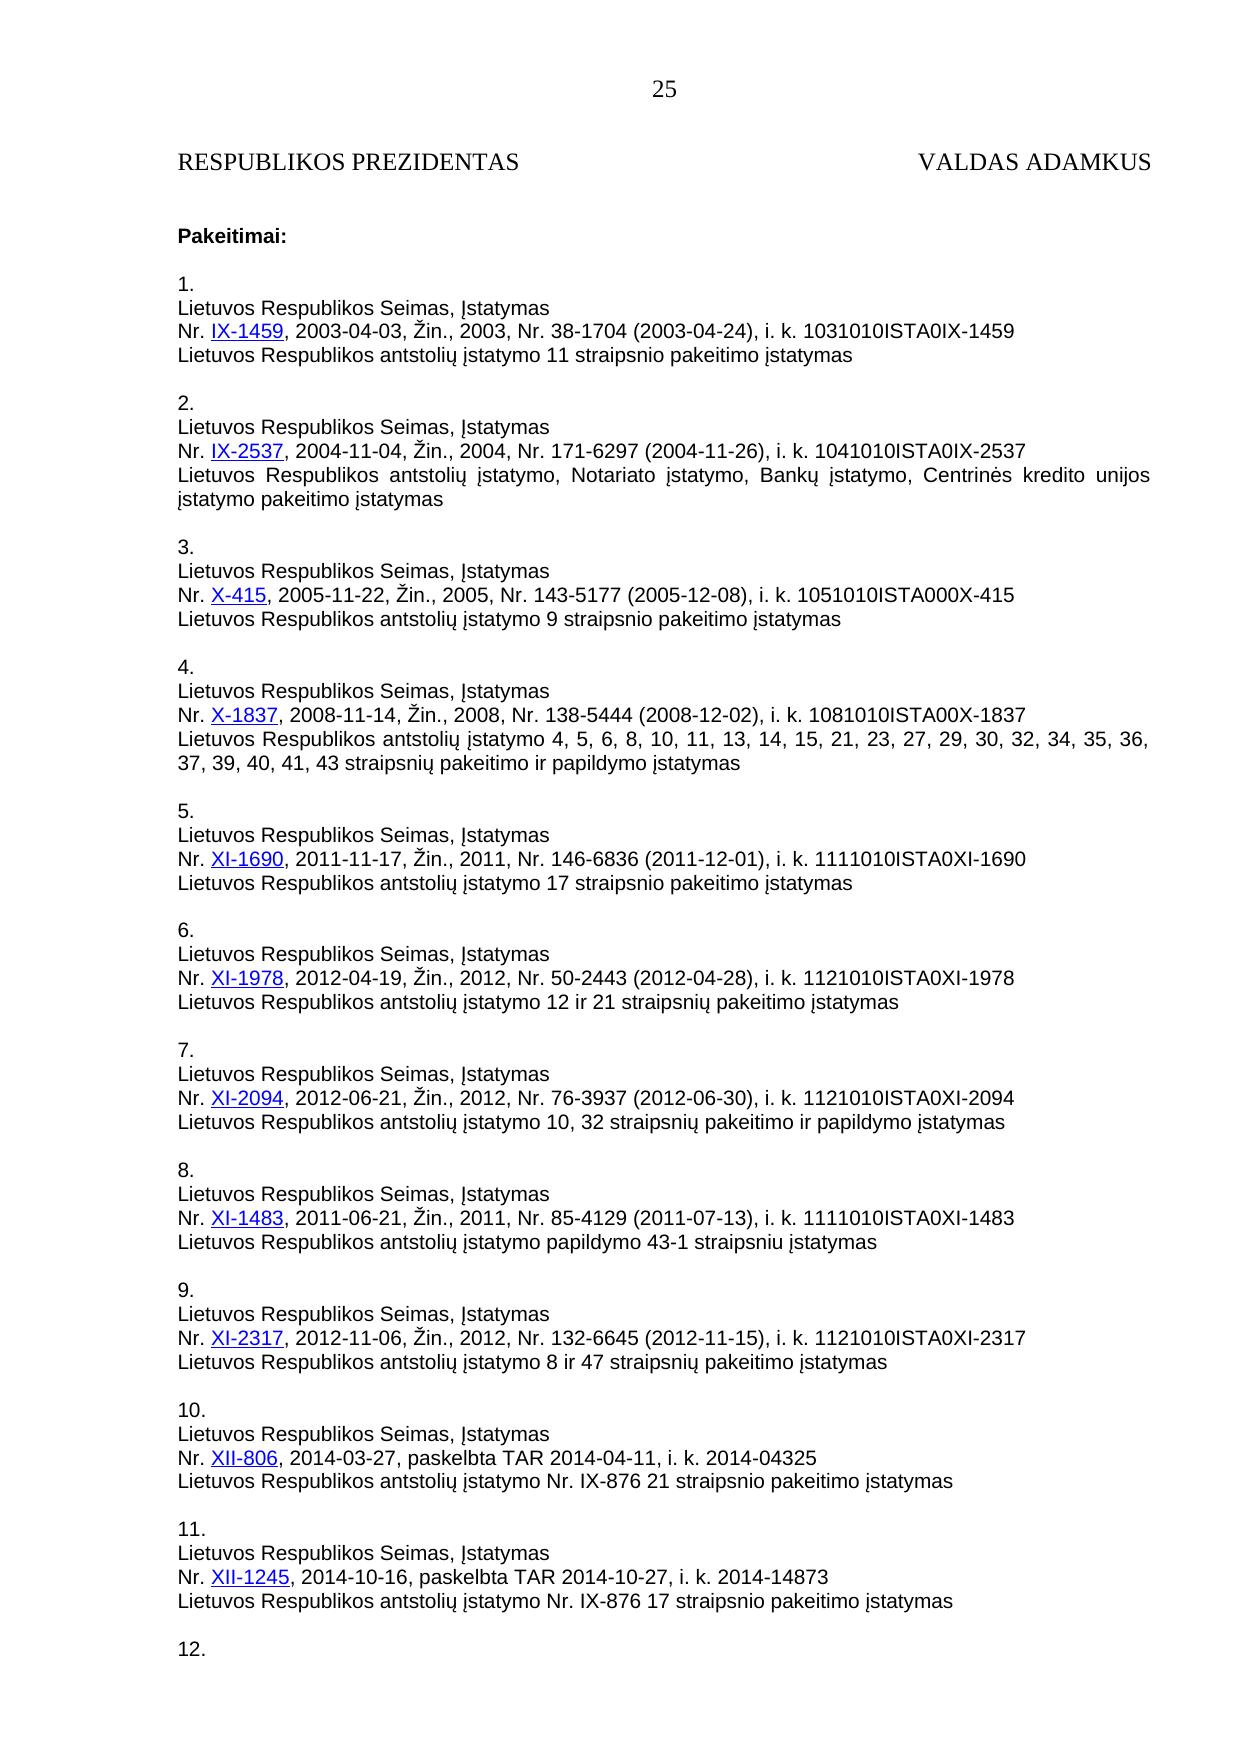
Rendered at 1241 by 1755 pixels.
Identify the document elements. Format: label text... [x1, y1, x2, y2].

text Nr. IX-2537, 2004-11-04, Žin., 2004, Nr. 171-6297 (2004-11-26), i. k. 1041010ISTA0IX-2537 [177, 439, 1152, 463]
text Nr. XI-2094, 2012-06-21, Žin., 2012, Nr. 76-3937 (2012-06-30), i. k. 1121010ISTA0XI-2094 [177, 1086, 1152, 1110]
text 2. [177, 391, 1152, 415]
text Lietuvos Respublikos Seimas, Įstatymas [177, 822, 1152, 846]
text Lietuvos Respublikos antstolių įstatymo 11 straipsnio pakeitimo įstatymas [177, 343, 1152, 367]
text Nr. IX-1459, 2003-04-03, Žin., 2003, Nr. 38-1704 (2003-04-24), i. k. 1031010ISTA0IX-1459 [177, 319, 1152, 343]
text Lietuvos Respublikos Seimas, Įstatymas [177, 1062, 1152, 1086]
text 11. [177, 1517, 1152, 1541]
text Lietuvos Respublikos Seimas, Įstatymas [177, 1302, 1152, 1326]
text 4. [177, 655, 1152, 679]
text Lietuvos Respublikos antstolių įstatymo 4, 5, 6, 8, 10, 11, 13, 14, 15, 21, 23, 27, 29, 30, 32, 34, 35, 36, 37, 39, 40, 41, 43 straipsnių pakeitimo ir papildymo įstatymas [177, 727, 1152, 774]
text 12. [177, 1637, 1152, 1661]
text Lietuvos Respublikos antstolių įstatymo 9 straipsnio pakeitimo įstatymas [177, 607, 1152, 631]
text Lietuvos Respublikos antstolių įstatymo 10, 32 straipsnių pakeitimo ir papildymo įstatymas [177, 1110, 1152, 1134]
text Nr. X-1837, 2008-11-14, Žin., 2008, Nr. 138-5444 (2008-12-02), i. k. 1081010ISTA00X-1837 [177, 703, 1152, 727]
text Lietuvos Respublikos Seimas, Įstatymas [177, 1541, 1152, 1565]
text 6. [177, 918, 1152, 942]
text Lietuvos Respublikos Seimas, Įstatymas [177, 1421, 1152, 1445]
text Nr. X-415, 2005-11-22, Žin., 2005, Nr. 143-5177 (2005-12-08), i. k. 1051010ISTA000X-415 [177, 583, 1152, 607]
text Lietuvos Respublikos antstolių įstatymo papildymo 43-1 straipsniu įstatymas [177, 1230, 1152, 1254]
text Lietuvos Respublikos antstolių įstatymo 8 ir 47 straipsnių pakeitimo įstatymas [177, 1349, 1152, 1373]
text Lietuvos Respublikos Seimas, Įstatymas [177, 1182, 1152, 1206]
text Lietuvos Respublikos antstolių įstatymo Nr. IX-876 17 straipsnio pakeitimo įstatymas [177, 1589, 1152, 1613]
text Nr. XI-1483, 2011-06-21, Žin., 2011, Nr. 85-4129 (2011-07-13), i. k. 1111010ISTA0XI-1483 [177, 1206, 1152, 1230]
text 7. [177, 1038, 1152, 1062]
text 8. [177, 1158, 1152, 1182]
text Nr. XII-806, 2014-03-27, paskelbta TAR 2014-04-11, i. k. 2014-04325 [177, 1445, 1152, 1469]
text Nr. XI-1978, 2012-04-19, Žin., 2012, Nr. 50-2443 (2012-04-28), i. k. 1121010ISTA0XI-1978 [177, 966, 1152, 990]
text Lietuvos Respublikos Seimas, Įstatymas [177, 679, 1152, 703]
text 3. [177, 535, 1152, 559]
text Nr. XII-1245, 2014-10-16, paskelbta TAR 2014-10-27, i. k. 2014-14873 [177, 1565, 1152, 1589]
text Nr. XI-2317, 2012-11-06, Žin., 2012, Nr. 132-6645 (2012-11-15), i. k. 1121010ISTA0XI-2317 [177, 1326, 1152, 1349]
text Nr. XI-1690, 2011-11-17, Žin., 2011, Nr. 146-6836 (2011-12-01), i. k. 1111010ISTA0XI-1690 [177, 846, 1152, 870]
text Lietuvos Respublikos antstolių įstatymo Nr. IX-876 21 straipsnio pakeitimo įstatymas [177, 1469, 1152, 1493]
text Lietuvos Respublikos Seimas, Įstatymas [177, 415, 1152, 439]
text 1. [177, 271, 1152, 295]
text Lietuvos Respublikos Seimas, Įstatymas [177, 295, 1152, 319]
text Lietuvos Respublikos antstolių įstatymo, Notariato įstatymo, Bankų įstatymo, Centrinės kredito unijos įstatymo pakeitimo įstatymas [177, 463, 1152, 511]
text Pakeitimai: [177, 223, 1152, 247]
text Lietuvos Respublikos antstolių įstatymo 17 straipsnio pakeitimo įstatymas [177, 870, 1152, 894]
text 9. [177, 1278, 1152, 1302]
text 10. [177, 1397, 1152, 1421]
text Lietuvos Respublikos Seimas, Įstatymas [177, 559, 1152, 583]
text Lietuvos Respublikos antstolių įstatymo 12 ir 21 straipsnių pakeitimo įstatymas [177, 990, 1152, 1014]
text 5. [177, 798, 1152, 822]
text Lietuvos Respublikos Seimas, Įstatymas [177, 942, 1152, 966]
text RESPUBLIKOS PREZIDENTAS VALDAS ADAMKUS [177, 147, 1152, 176]
